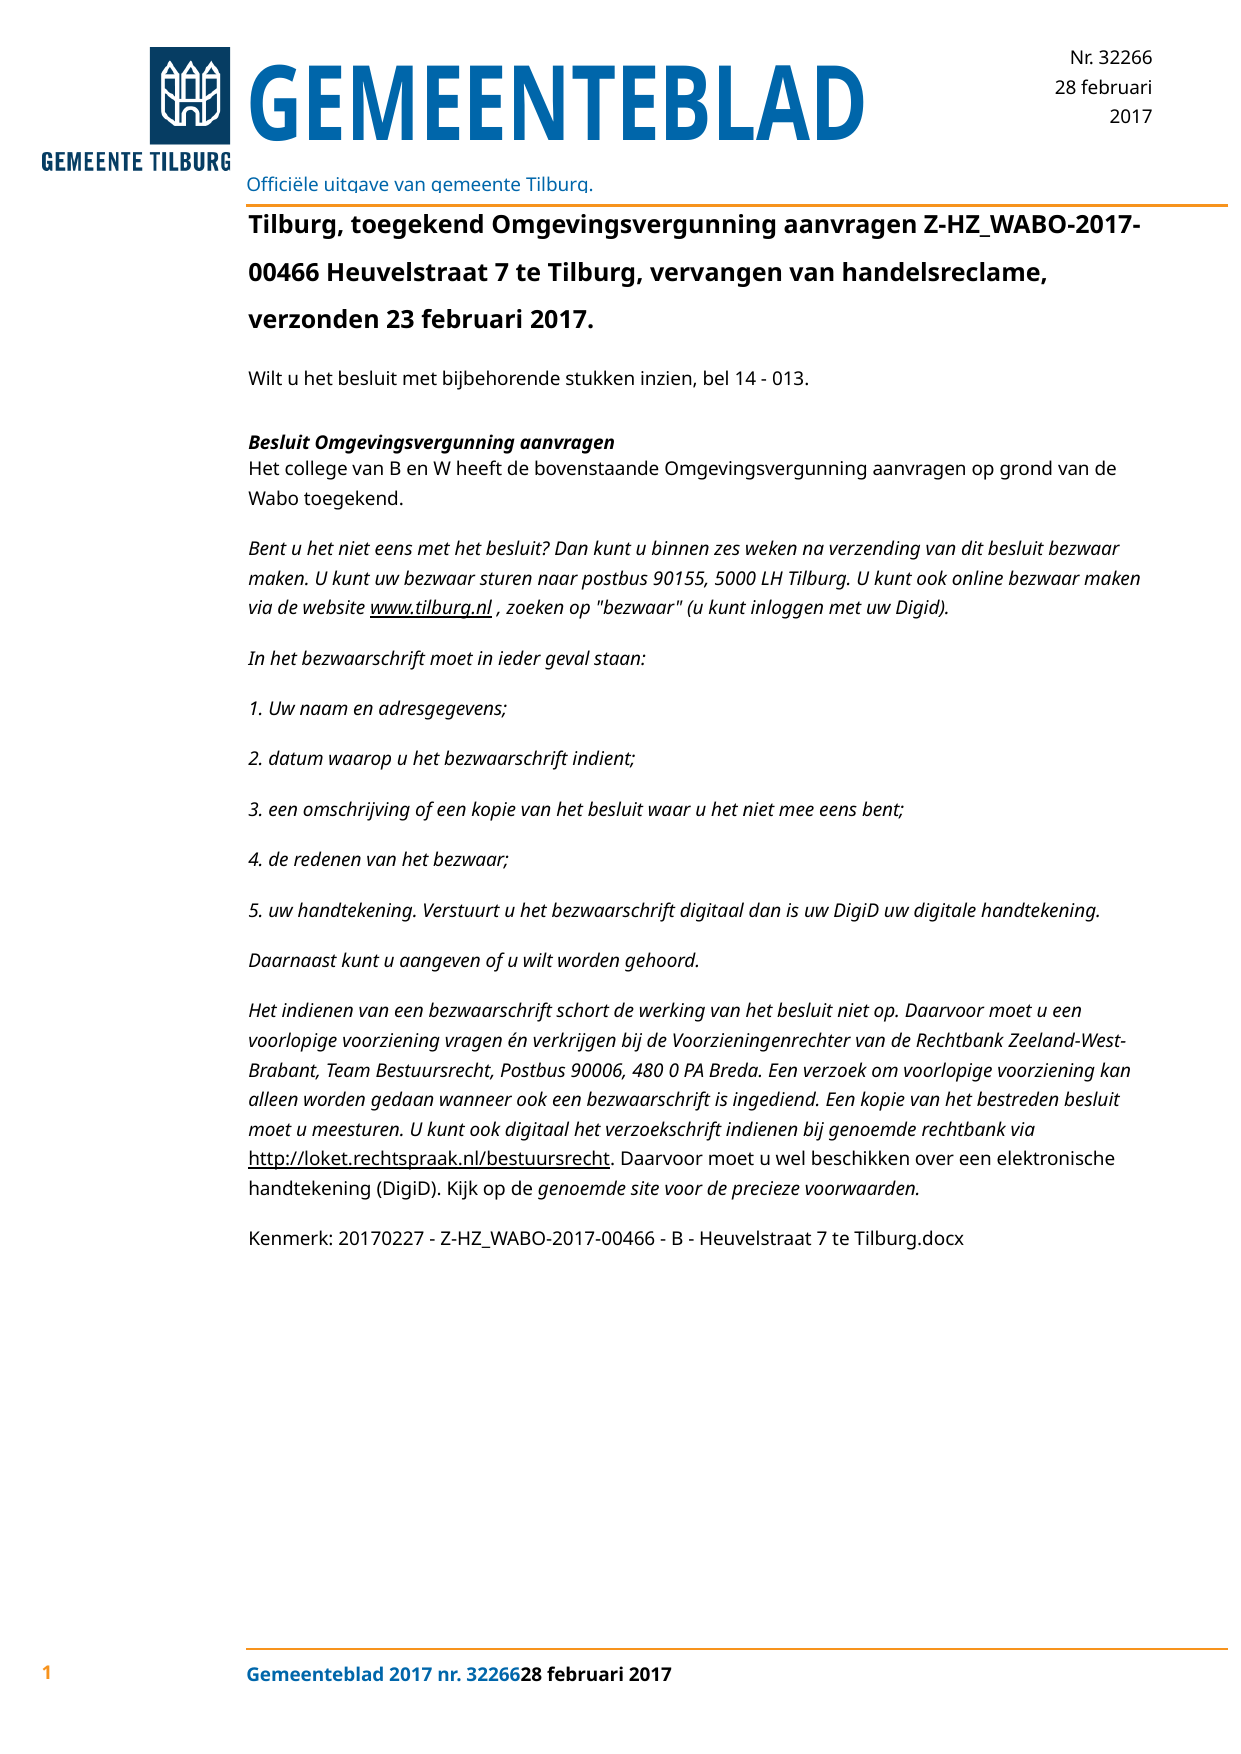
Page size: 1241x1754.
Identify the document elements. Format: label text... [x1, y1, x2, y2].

text Het college van B en W heeft de bovenstaande Omgevingsvergunning aanvragen op grond van de Wabo toegekend. [248, 455, 1152, 511]
text Tilburg, toegekend Omgevingsvergunning aanvragen Z-HZ_WABO-2017-00466 Heuvelstraat 7 te Tilburg, vervangen van handelsreclame, verzonden 23 februari 2017. [248, 207, 1152, 336]
text 3. een omschrijving of een kopie van het besluit waar u het niet mee eens bent; [248, 796, 1152, 822]
text Wilt u het besluit met bijbehorende stukken inzien, bel 14 - 013. [248, 366, 1152, 391]
picture [41, 47, 231, 172]
text 4. de redenen van het bezwaar; [248, 846, 1152, 872]
text 5. uw handtekening. Verstuurt u het bezwaarschrift digitaal dan is uw DigiD uw digitale handtekening. [248, 897, 1152, 923]
text Daarnaast kunt u aangeven of u wilt worden gehoord. [248, 947, 1152, 973]
text Bent u het niet eens met het besluit? Dan kunt u binnen zes weken na verzending van dit besluit bezwaar maken. U kunt uw bezwaar sturen naar postbus 90155, 5000 LH Tilburg. U kunt ook online bezwaar maken via de website www.tilburg.nl , zoeken op "bezwaar" (u kunt inloggen met uw Digid). [248, 535, 1152, 620]
text In het bezwaarschrift moet in ieder geval staan: [248, 645, 1152, 671]
text Kenmerk: 20170227 - Z-HZ_WABO-2017-00466 - B - Heuvelstraat 7 te Tilburg.docx [248, 1226, 1152, 1251]
text Besluit Omgevingsvergunning aanvragen [248, 429, 1152, 455]
text 1. Uw naam en adresgegevens; [248, 695, 1152, 721]
text Het indienen van een bezwaarschrift schort de werking van het besluit niet op. Daarvoor moet u een voorlopige voorziening vragen én verkrijgen bij de Voorzieningenrechter van de Rechtbank Zeeland-West-Brabant, Team Bestuursrecht, Postbus 90006, 480 0 PA Breda. Een verzoek om voorlopige voorziening kan alleen worden gedaan wanneer ook een bezwaarschrift is ingediend. Een kopie van het bestreden besluit moet u meesturen. U kunt ook digitaal het verzoekschrift indienen bij genoemde rechtbank via http://loket.rechtspraak.nl/bestuursrecht. Daarvoor moet u wel beschikken over een elektronische handtekening (DigiD). Kijk op de genoemde site voor de precieze voorwaarden. [248, 998, 1152, 1201]
text 2. datum waarop u het bezwaarschrift indient; [248, 746, 1152, 771]
